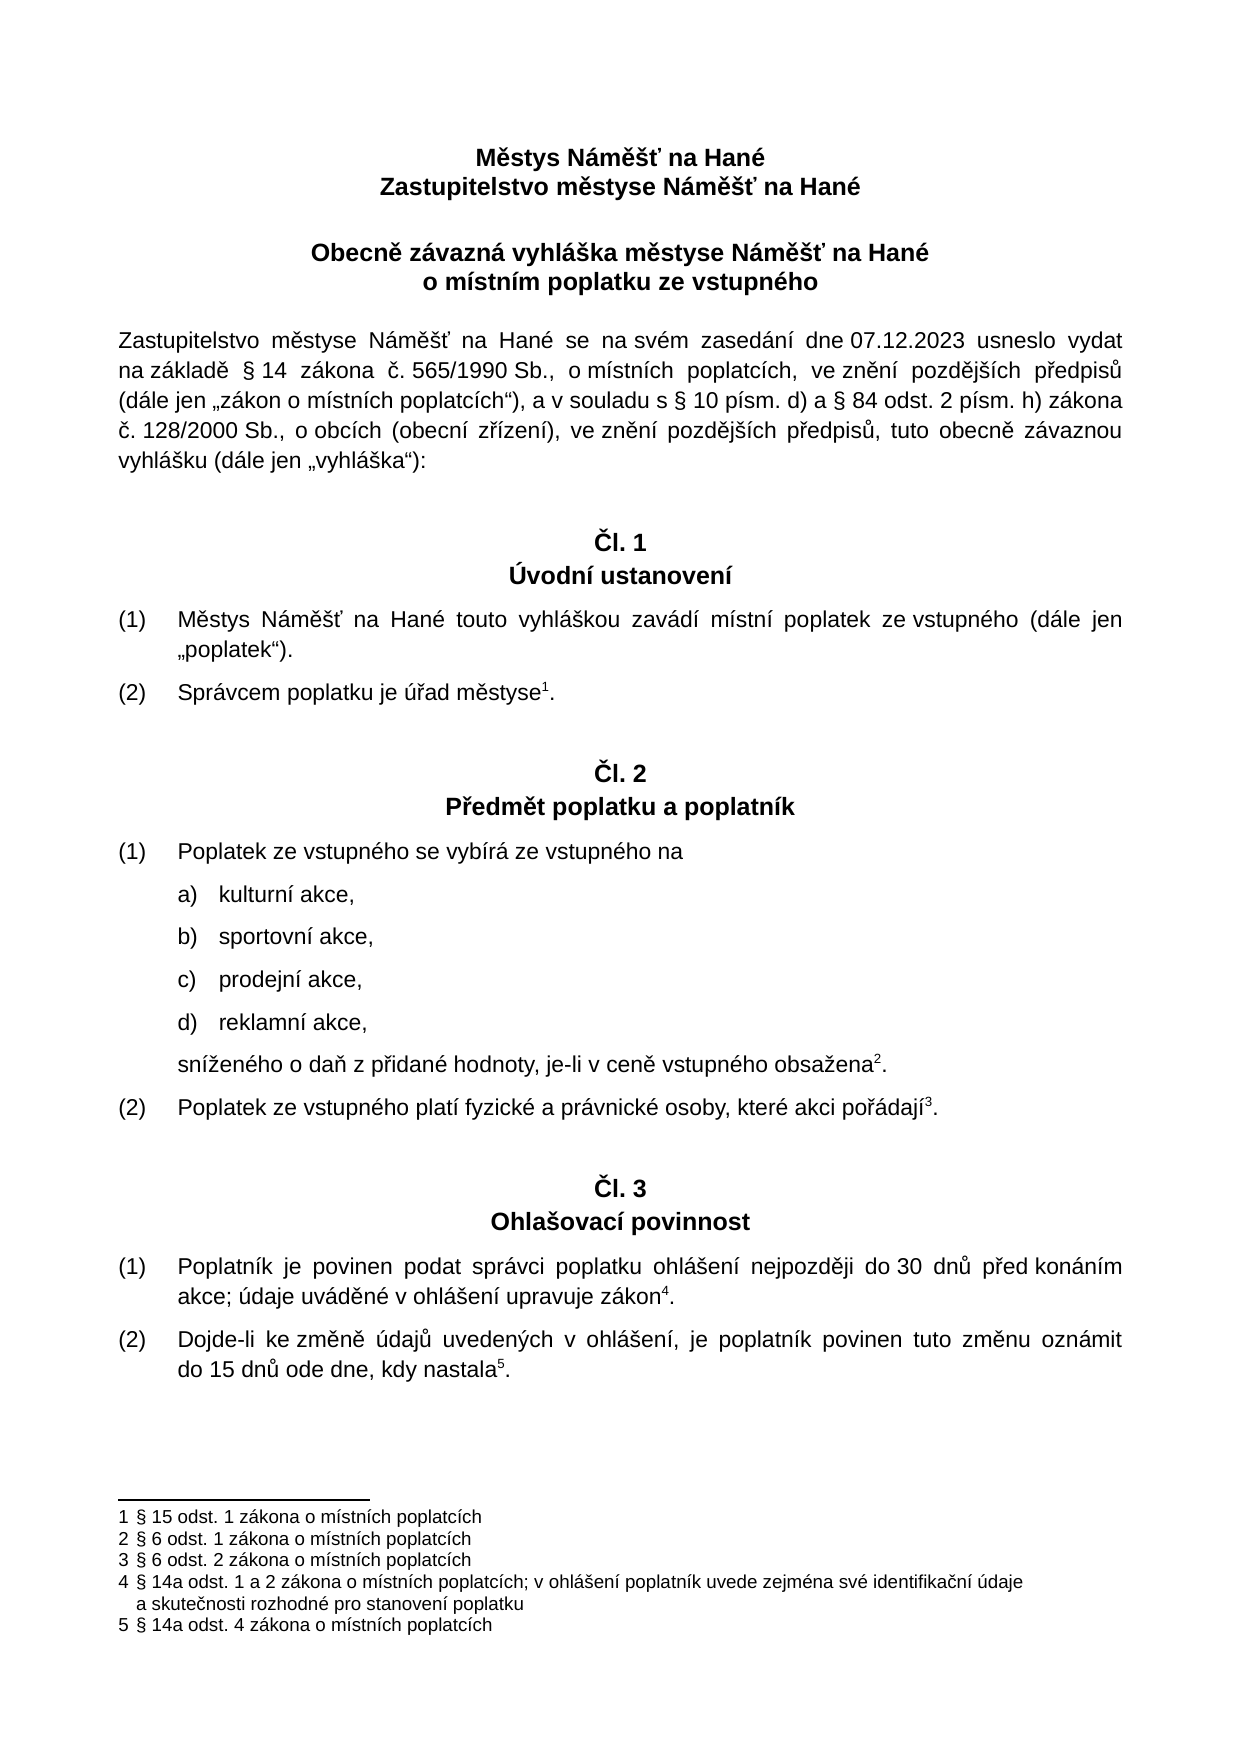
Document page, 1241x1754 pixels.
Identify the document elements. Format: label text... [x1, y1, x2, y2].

subtitle Čl. 1 Úvodní ustanovení [118, 528, 1122, 589]
list sníženého o daň z přidané hodnoty, je-li v ceně vstupného obsažena. [118, 1051, 1122, 1078]
list § 6 odst. 2 zákona o místních poplatcích [118, 1549, 1122, 1571]
list reklamní akce, [177, 1009, 1122, 1035]
subtitle Čl. 2 Předmět poplatku a poplatník [118, 759, 1122, 821]
list Poplatek ze vstupného se vybírá ze vstupného na [118, 838, 1122, 864]
list Dojde-li ke změně údajů uvedených v ohlášení, je poplatník povinen tuto změnu oznámit do 15 dnů ode dne, kdy nastala. [118, 1326, 1122, 1382]
text Zastupitelstvo městyse Náměšť na Hané se na svém zasedání dne 07.12.2023 usneslo vydat na základě § 14 zákona č. 565/1990 Sb., o místních poplatcích, ve znění pozdějších předpisů (dále jen „zákon o místních poplatcích“), a v souladu s § 10 písm. d) a § 84 odst. 2 písm. h) zákona č. 128/2000 Sb., o obcích (obecní zřízení), ve znění pozdějších předpisů, tuto obecně závaznou vyhlášku (dále jen „vyhláška“): [118, 327, 1122, 474]
list Správcem poplatku je úřad městyse. [118, 679, 1122, 706]
list § 14a odst. 4 zákona o místních poplatcích [118, 1614, 1122, 1635]
title Městys Náměšť na Hané Zastupitelstvo městyse Náměšť na Hané [118, 143, 1122, 201]
list § 15 odst. 1 zákona o místních poplatcích [118, 1506, 1122, 1528]
list Poplatník je povinen podat správci poplatku ohlášení nejpozději do 30 dnů před konáním akce; údaje uváděné v ohlášení upravuje zákon. [118, 1253, 1122, 1309]
list sportovní akce, [177, 923, 1122, 950]
list kulturní akce, [177, 881, 1122, 907]
subtitle Obecně závazná vyhláška městyse Náměšť na Hané o místním poplatku ze vstupného [118, 238, 1122, 295]
list § 14a odst. 1 a 2 zákona o místních poplatcích; v ohlášení poplatník uvede zejména své identifikační údaje a skutečnosti rozhodné pro stanovení poplatku [118, 1571, 1122, 1614]
list Poplatek ze vstupného platí fyzické a právnické osoby, které akci pořádají. [118, 1094, 1122, 1121]
list prodejní akce, [177, 966, 1122, 992]
list Městys Náměšť na Hané touto vyhláškou zavádí místní poplatek ze vstupného (dále jen „poplatek“). [118, 606, 1122, 663]
subtitle Čl. 3 Ohlašovací povinnost [118, 1174, 1122, 1236]
list § 6 odst. 1 zákona o místních poplatcích [118, 1528, 1122, 1549]
